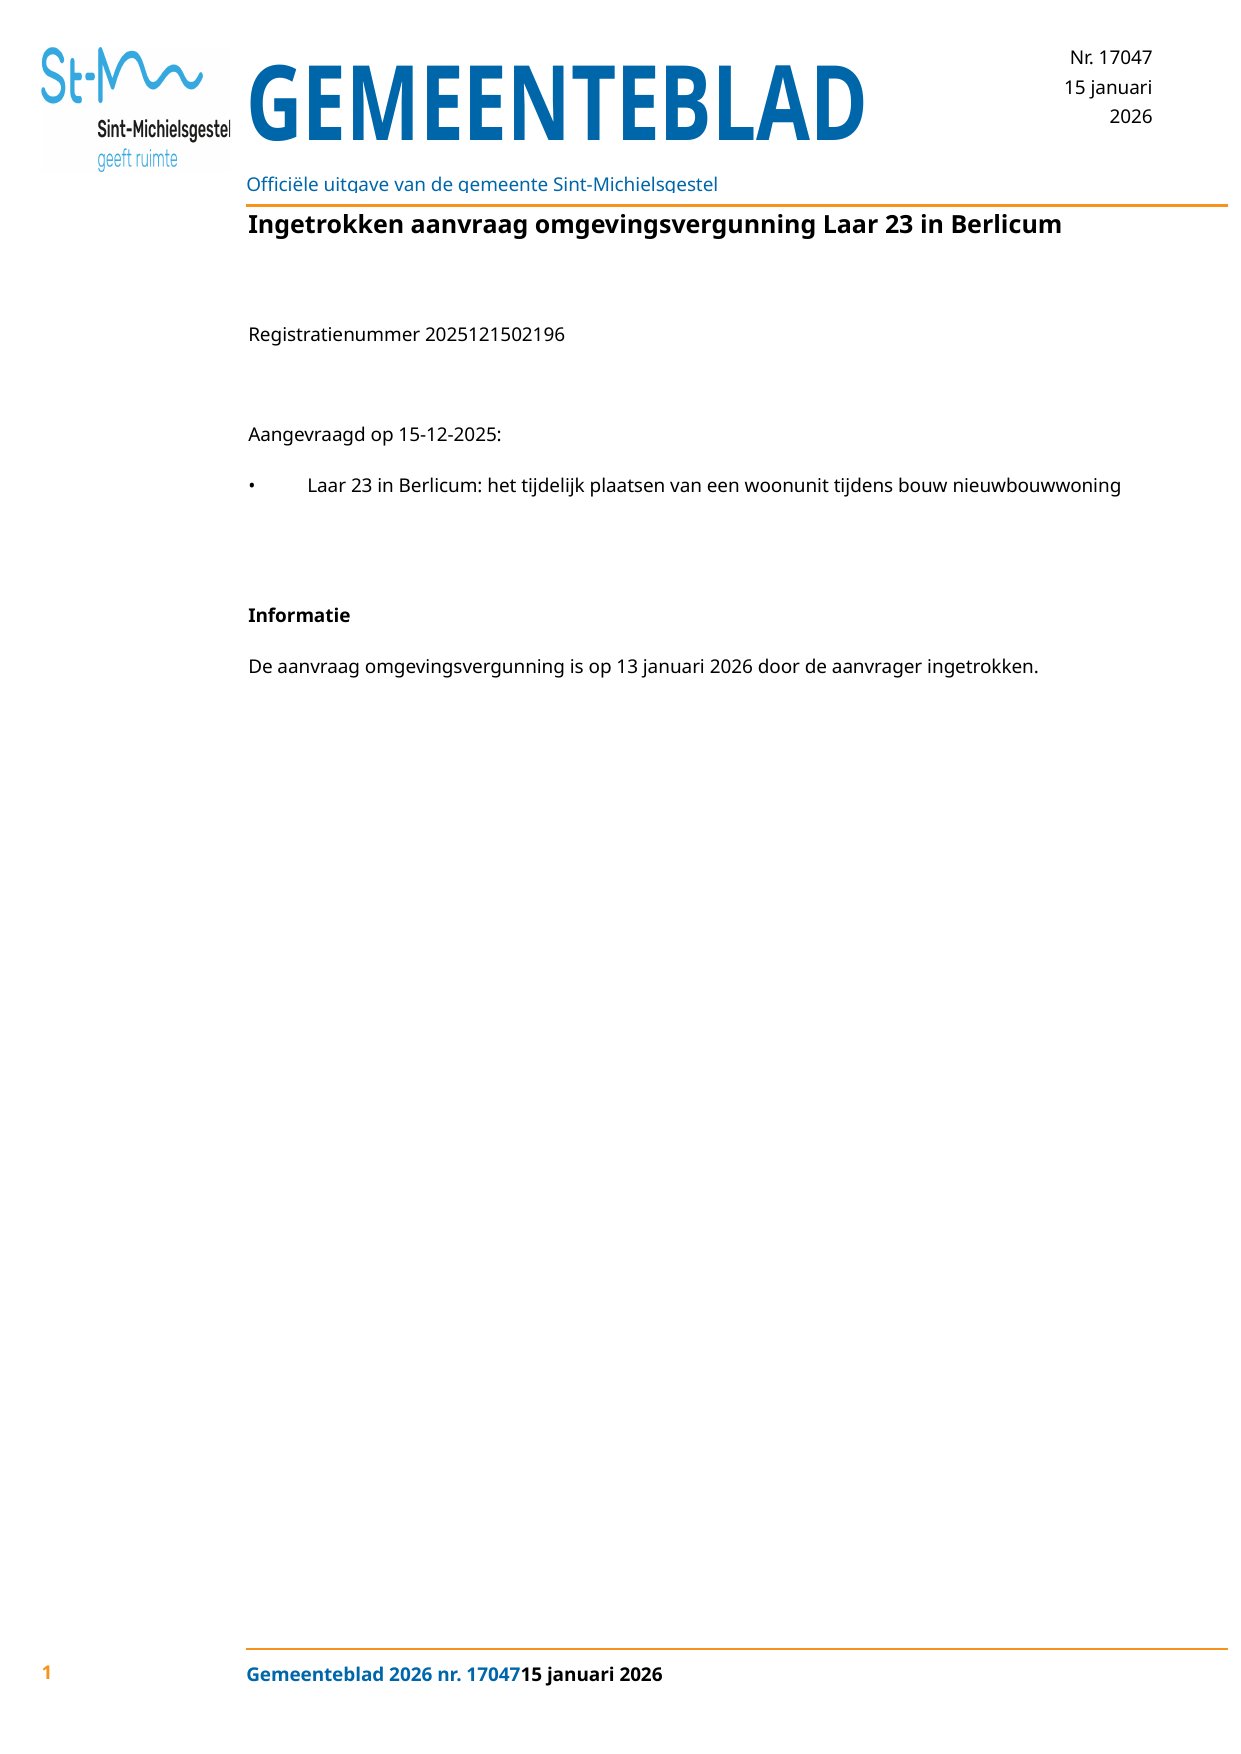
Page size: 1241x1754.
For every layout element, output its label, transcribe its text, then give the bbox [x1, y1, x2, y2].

text Aangevraagd op 15-12-2025: [248, 422, 1152, 447]
list Laar 23 in Berlicum: het tijdelijk plaatsen van een woonunit tijdens bouw nieuwbouwwoning [248, 472, 1152, 498]
text Informatie [248, 602, 1152, 628]
text De aanvraag omgevingsvergunning is op 13 januari 2026 door de aanvrager ingetrokken. [248, 653, 1152, 678]
picture [41, 47, 231, 172]
text Registratienummer 2025121502196 [248, 321, 1152, 346]
text Ingetrokken aanvraag omgevingsvergunning Laar 23 in Berlicum [248, 207, 1152, 241]
